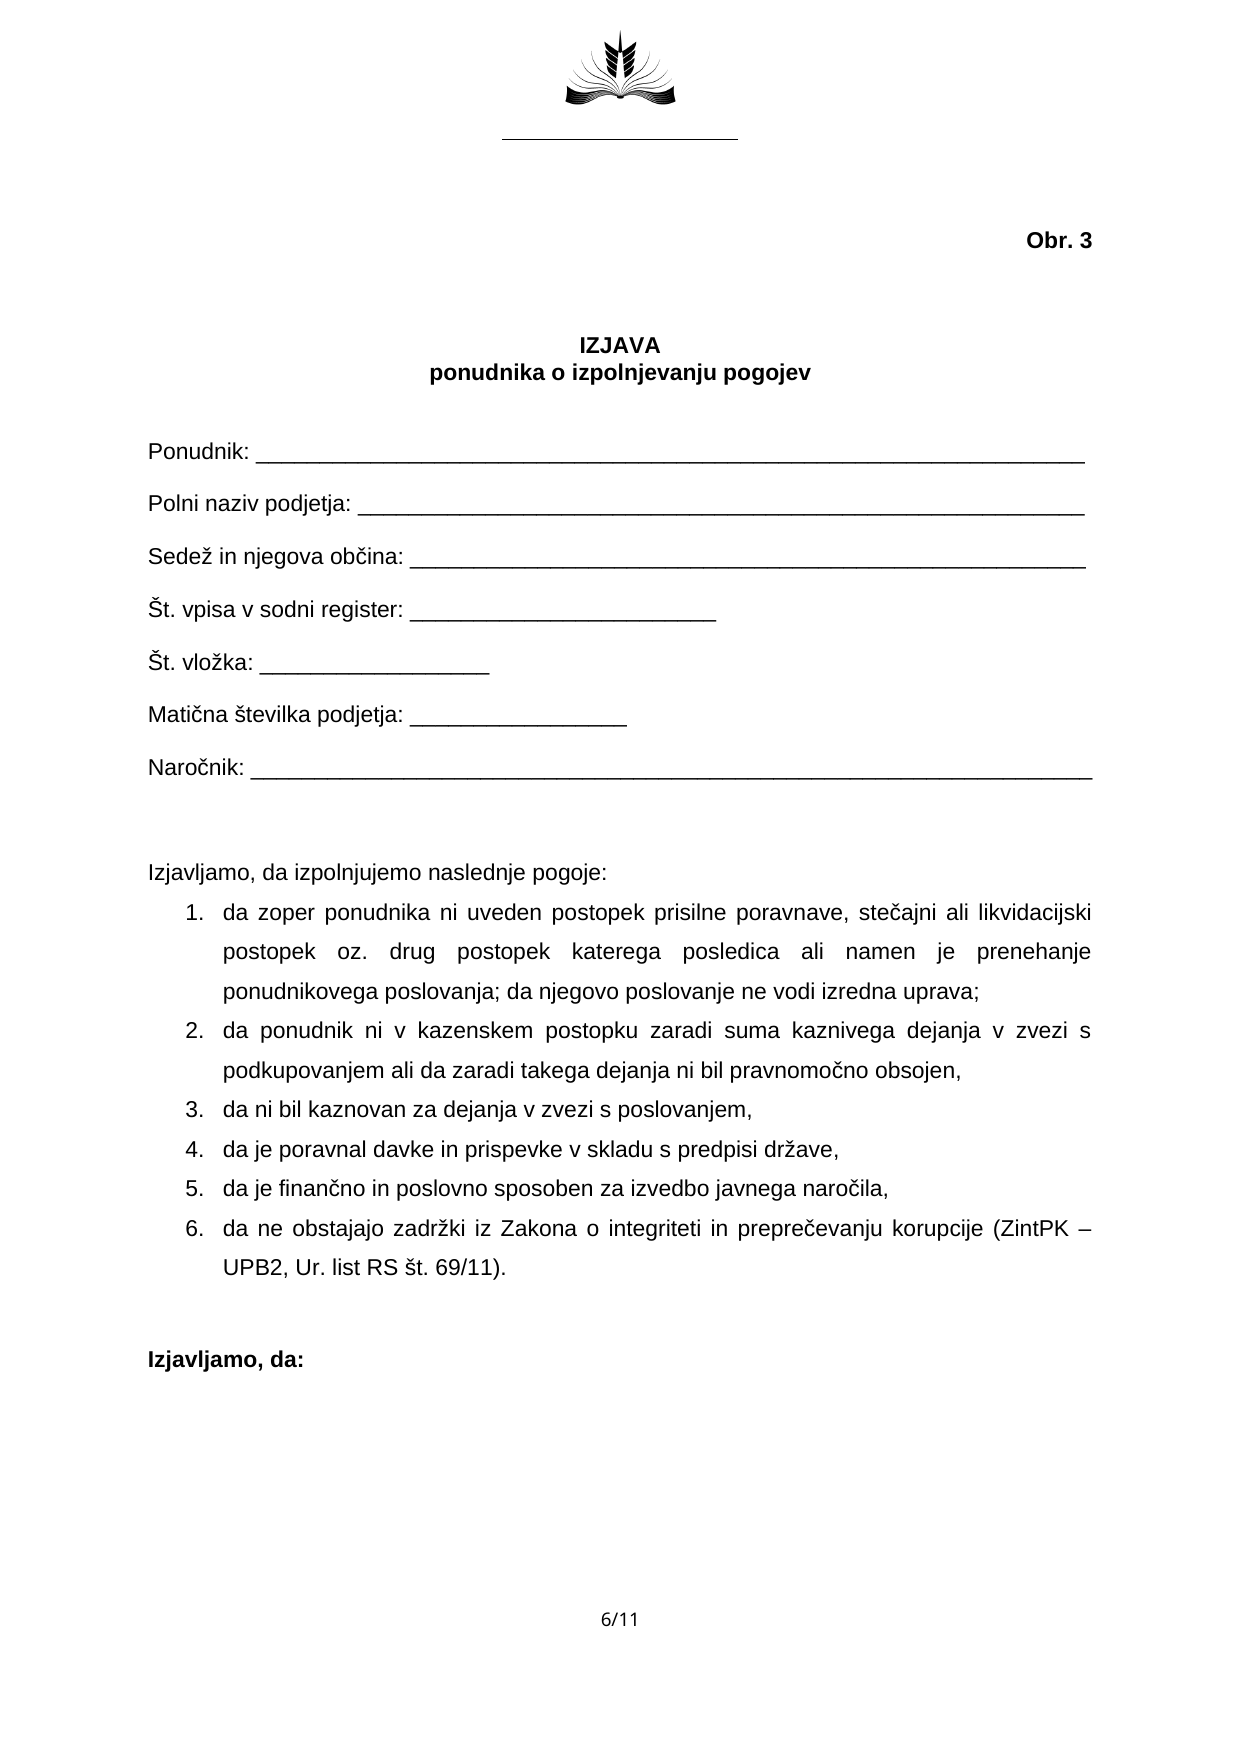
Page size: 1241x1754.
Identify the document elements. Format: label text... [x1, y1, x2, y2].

text Št. vložka: __________________ [148, 648, 1092, 675]
list da ne obstajajo zadržki iz Zakona o integriteti in preprečevanju korupcije (ZintPK – UPB2, Ur. list RS št. 69/11). [185, 1214, 1092, 1280]
text IZJAVA [148, 332, 1092, 358]
text ponudnika o izpolnjevanju pogojev [148, 358, 1092, 385]
text Matična številka podjetja: _________________ [148, 701, 1092, 727]
text Obr. 3 [148, 227, 1092, 253]
text Ponudnik: _________________________________________________________________ [148, 438, 1092, 464]
list da je finančno in poslovno sposoben za izvedbo javnega naročila, [185, 1175, 1092, 1201]
list da je poravnal davke in prispevke v skladu s predpisi države, [185, 1136, 1092, 1162]
text Št. vpisa v sodni register: ________________________ [148, 596, 1092, 622]
text Izjavljamo, da izpolnjujemo naslednje pogoje: [148, 859, 1092, 886]
text Polni naziv podjetja: _________________________________________________________ [148, 490, 1092, 517]
text Sedež in njegova občina: _____________________________________________________ [148, 543, 1092, 569]
list da ni bil kaznovan za dejanja v zvezi s poslovanjem, [185, 1096, 1092, 1122]
text Izjavljamo, da: [148, 1346, 1092, 1373]
list da ponudnik ni v kazenskem postopku zaradi suma kaznivega dejanja v zvezi s podkupovanjem ali da zaradi takega dejanja ni bil pravnomočno obsojen, [185, 1017, 1092, 1083]
text Naročnik: __________________________________________________________________ [148, 754, 1092, 780]
list da zoper ponudnika ni uveden postopek prisilne poravnave, stečajni ali likvidacijski postopek oz. drug postopek katerega posledica ali namen je prenehanje ponudnikovega poslovanja; da njegovo poslovanje ne vodi izredna uprava; [185, 899, 1092, 1004]
